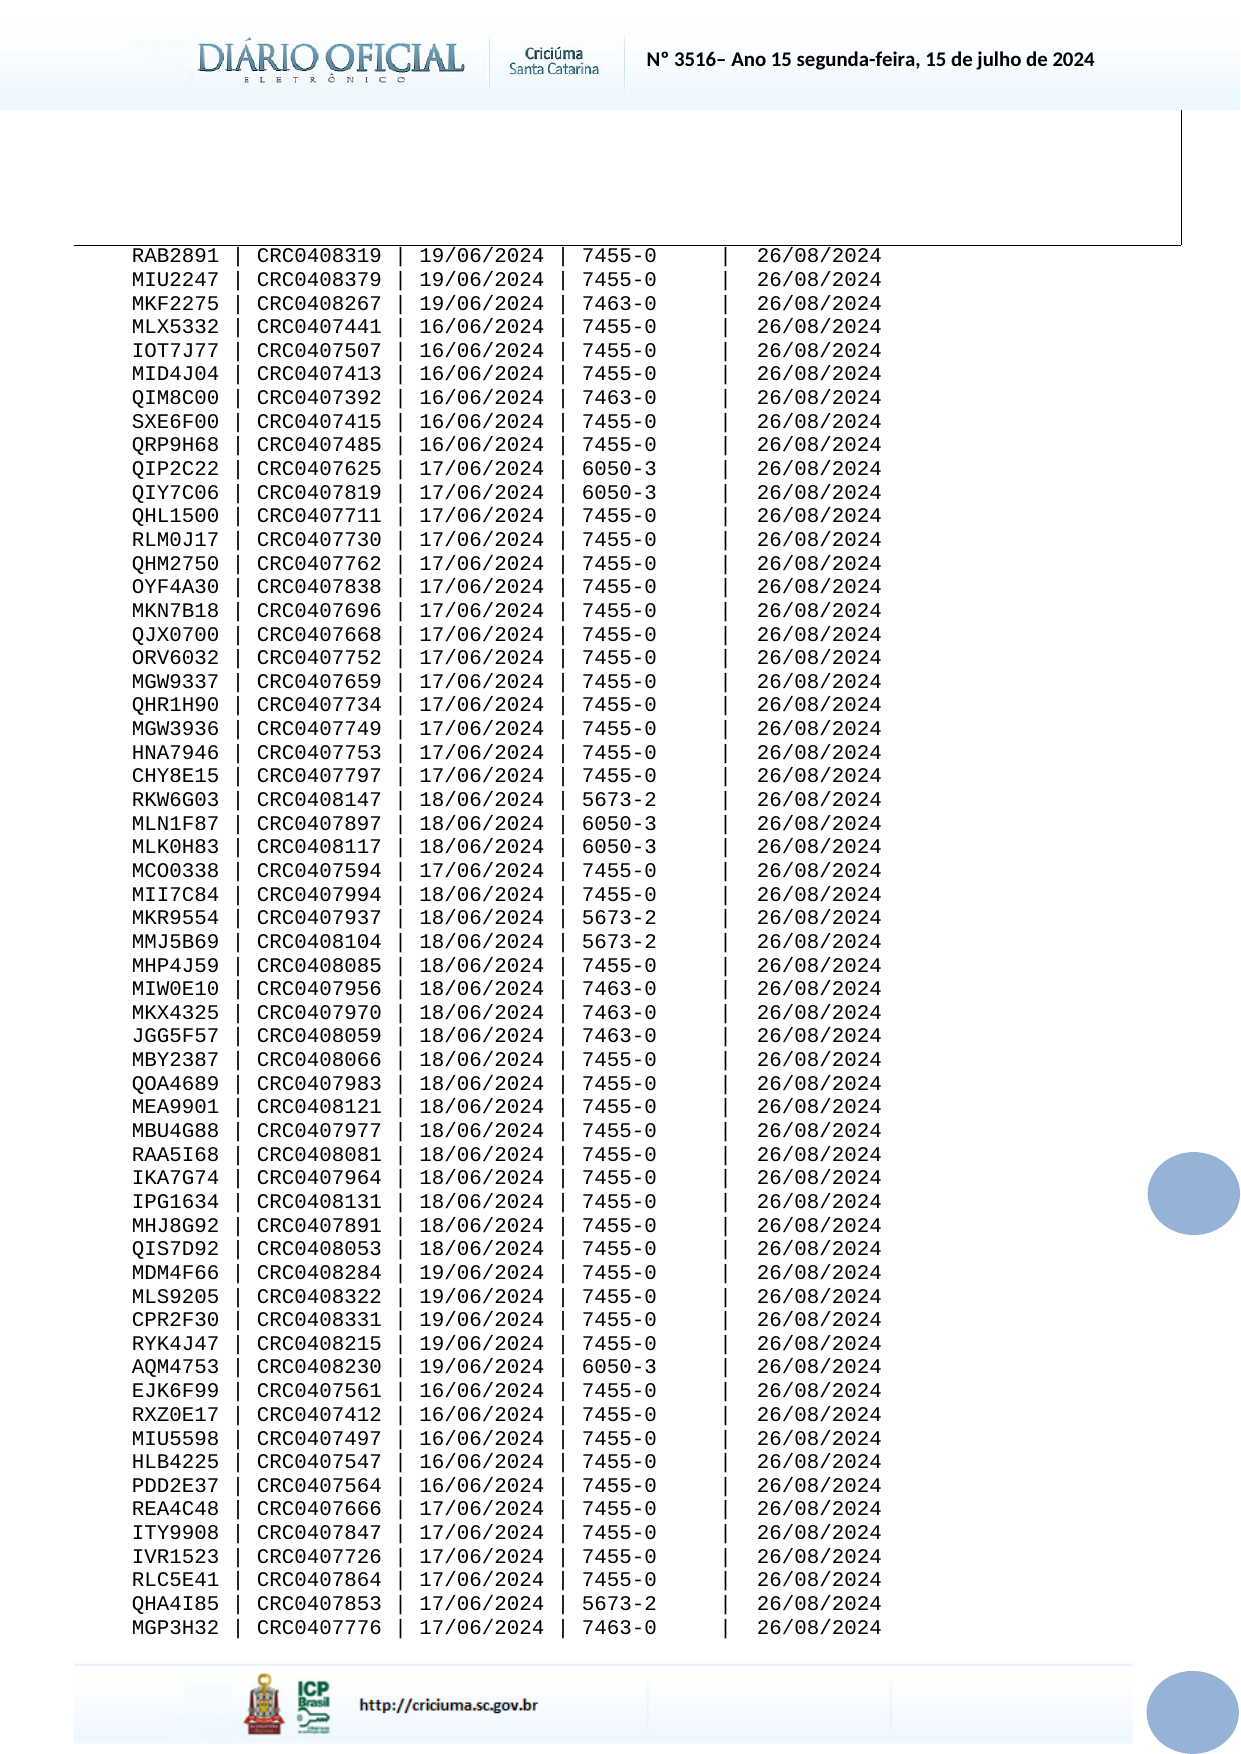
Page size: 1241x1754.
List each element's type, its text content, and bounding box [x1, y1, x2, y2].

text IVR1523 | CRC0407726 | 17/06/2024 | 7455-0 | 26/08/2024 [44, 1546, 1181, 1569]
text CHY8E15 | CRC0407797 | 17/06/2024 | 7455-0 | 26/08/2024 [44, 765, 1181, 789]
text QIP2C22 | CRC0407625 | 17/06/2024 | 6050-3 | 26/08/2024 [44, 458, 1181, 482]
text QHR1H90 | CRC0407734 | 17/06/2024 | 7455-0 | 26/08/2024 [44, 694, 1181, 718]
text QHA4I85 | CRC0407853 | 17/06/2024 | 5673-2 | 26/08/2024 [44, 1593, 1181, 1617]
text QJX0700 | CRC0407668 | 17/06/2024 | 7455-0 | 26/08/2024 [44, 623, 1181, 647]
text RXZ0E17 | CRC0407412 | 16/06/2024 | 7455-0 | 26/08/2024 [44, 1404, 1181, 1427]
text JGG5F57 | CRC0408059 | 18/06/2024 | 7463-0 | 26/08/2024 [44, 1026, 1181, 1049]
text QOA4689 | CRC0407983 | 18/06/2024 | 7455-0 | 26/08/2024 [44, 1073, 1181, 1096]
text QHL1500 | CRC0407711 | 17/06/2024 | 7455-0 | 26/08/2024 [44, 505, 1181, 529]
text MII7C84 | CRC0407994 | 18/06/2024 | 7455-0 | 26/08/2024 [44, 884, 1181, 907]
text MIU2247 | CRC0408379 | 19/06/2024 | 7455-0 | 26/08/2024 [44, 269, 1181, 292]
text MDM4F66 | CRC0408284 | 19/06/2024 | 7455-0 | 26/08/2024 [44, 1262, 1181, 1286]
text OYF4A30 | CRC0407838 | 17/06/2024 | 7455-0 | 26/08/2024 [44, 576, 1181, 600]
text QHM2750 | CRC0407762 | 17/06/2024 | 7455-0 | 26/08/2024 [44, 553, 1181, 576]
text MCO0338 | CRC0407594 | 17/06/2024 | 7455-0 | 26/08/2024 [44, 860, 1181, 884]
text MKX4325 | CRC0407970 | 18/06/2024 | 7463-0 | 26/08/2024 [44, 1002, 1181, 1026]
text RYK4J47 | CRC0408215 | 19/06/2024 | 7455-0 | 26/08/2024 [44, 1333, 1181, 1357]
text MKN7B18 | CRC0407696 | 17/06/2024 | 7455-0 | 26/08/2024 [44, 600, 1181, 623]
text QIM8C00 | CRC0407392 | 16/06/2024 | 7463-0 | 26/08/2024 [44, 387, 1181, 411]
text SXE6F00 | CRC0407415 | 16/06/2024 | 7455-0 | 26/08/2024 [44, 411, 1181, 434]
text HLB4225 | CRC0407547 | 16/06/2024 | 7455-0 | 26/08/2024 [44, 1451, 1181, 1475]
text MIU5598 | CRC0407497 | 16/06/2024 | 7455-0 | 26/08/2024 [44, 1427, 1181, 1451]
text RAA5I68 | CRC0408081 | 18/06/2024 | 7455-0 | 26/08/2024 [44, 1144, 1181, 1167]
text MEA9901 | CRC0408121 | 18/06/2024 | 7455-0 | 26/08/2024 [44, 1096, 1181, 1120]
text MKF2275 | CRC0408267 | 19/06/2024 | 7463-0 | 26/08/2024 [44, 292, 1181, 316]
text MBU4G88 | CRC0407977 | 18/06/2024 | 7455-0 | 26/08/2024 [44, 1120, 1181, 1144]
text PDD2E37 | CRC0407564 | 16/06/2024 | 7455-0 | 26/08/2024 [44, 1475, 1181, 1498]
text MLX5332 | CRC0407441 | 16/06/2024 | 7455-0 | 26/08/2024 [44, 316, 1181, 340]
text MLK0H83 | CRC0408117 | 18/06/2024 | 6050-3 | 26/08/2024 [44, 836, 1181, 860]
text MGP3H32 | CRC0407776 | 17/06/2024 | 7463-0 | 26/08/2024 [44, 1617, 1181, 1640]
text IOT7J77 | CRC0407507 | 16/06/2024 | 7455-0 | 26/08/2024 [44, 340, 1181, 363]
text MLS9205 | CRC0408322 | 19/06/2024 | 7455-0 | 26/08/2024 [44, 1286, 1181, 1309]
text MHJ8G92 | CRC0407891 | 18/06/2024 | 7455-0 | 26/08/2024 [44, 1215, 1181, 1238]
text MKR9554 | CRC0407937 | 18/06/2024 | 5673-2 | 26/08/2024 [44, 907, 1181, 931]
text CPR2F30 | CRC0408331 | 19/06/2024 | 7455-0 | 26/08/2024 [44, 1309, 1181, 1333]
text RLC5E41 | CRC0407864 | 17/06/2024 | 7455-0 | 26/08/2024 [44, 1569, 1181, 1593]
text EJK6F99 | CRC0407561 | 16/06/2024 | 7455-0 | 26/08/2024 [44, 1380, 1181, 1404]
text RAB2891 | CRC0408319 | 19/06/2024 | 7455-0 | 26/08/2024 [44, 245, 1181, 269]
text RLM0J17 | CRC0407730 | 17/06/2024 | 7455-0 | 26/08/2024 [44, 529, 1181, 553]
text ORV6032 | CRC0407752 | 17/06/2024 | 7455-0 | 26/08/2024 [44, 647, 1181, 671]
text RKW6G03 | CRC0408147 | 18/06/2024 | 5673-2 | 26/08/2024 [44, 789, 1181, 813]
text IPG1634 | CRC0408131 | 18/06/2024 | 7455-0 | 26/08/2024 [44, 1191, 1153, 1215]
text MMJ5B69 | CRC0408104 | 18/06/2024 | 5673-2 | 26/08/2024 [44, 931, 1181, 954]
text AQM4753 | CRC0408230 | 19/06/2024 | 6050-3 | 26/08/2024 [44, 1357, 1181, 1380]
text REA4C48 | CRC0407666 | 17/06/2024 | 7455-0 | 26/08/2024 [44, 1498, 1181, 1522]
text MIW0E10 | CRC0407956 | 18/06/2024 | 7463-0 | 26/08/2024 [44, 978, 1181, 1002]
text QIS7D92 | CRC0408053 | 18/06/2024 | 7455-0 | 26/08/2024 [44, 1238, 1181, 1262]
text MGW9337 | CRC0407659 | 17/06/2024 | 7455-0 | 26/08/2024 [44, 671, 1181, 694]
text MHP4J59 | CRC0408085 | 18/06/2024 | 7455-0 | 26/08/2024 [44, 954, 1181, 978]
text ITY9908 | CRC0407847 | 17/06/2024 | 7455-0 | 26/08/2024 [44, 1522, 1181, 1546]
text QRP9H68 | CRC0407485 | 16/06/2024 | 7455-0 | 26/08/2024 [44, 434, 1181, 458]
text IKA7G74 | CRC0407964 | 18/06/2024 | 7455-0 | 26/08/2024 [44, 1167, 1157, 1191]
text HNA7946 | CRC0407753 | 17/06/2024 | 7455-0 | 26/08/2024 [44, 742, 1181, 765]
text MID4J04 | CRC0407413 | 16/06/2024 | 7455-0 | 26/08/2024 [44, 363, 1181, 387]
text MLN1F87 | CRC0407897 | 18/06/2024 | 6050-3 | 26/08/2024 [44, 813, 1181, 836]
text MGW3936 | CRC0407749 | 17/06/2024 | 7455-0 | 26/08/2024 [44, 718, 1181, 742]
text QIY7C06 | CRC0407819 | 17/06/2024 | 6050-3 | 26/08/2024 [44, 482, 1181, 505]
text MBY2387 | CRC0408066 | 18/06/2024 | 7455-0 | 26/08/2024 [44, 1049, 1181, 1073]
